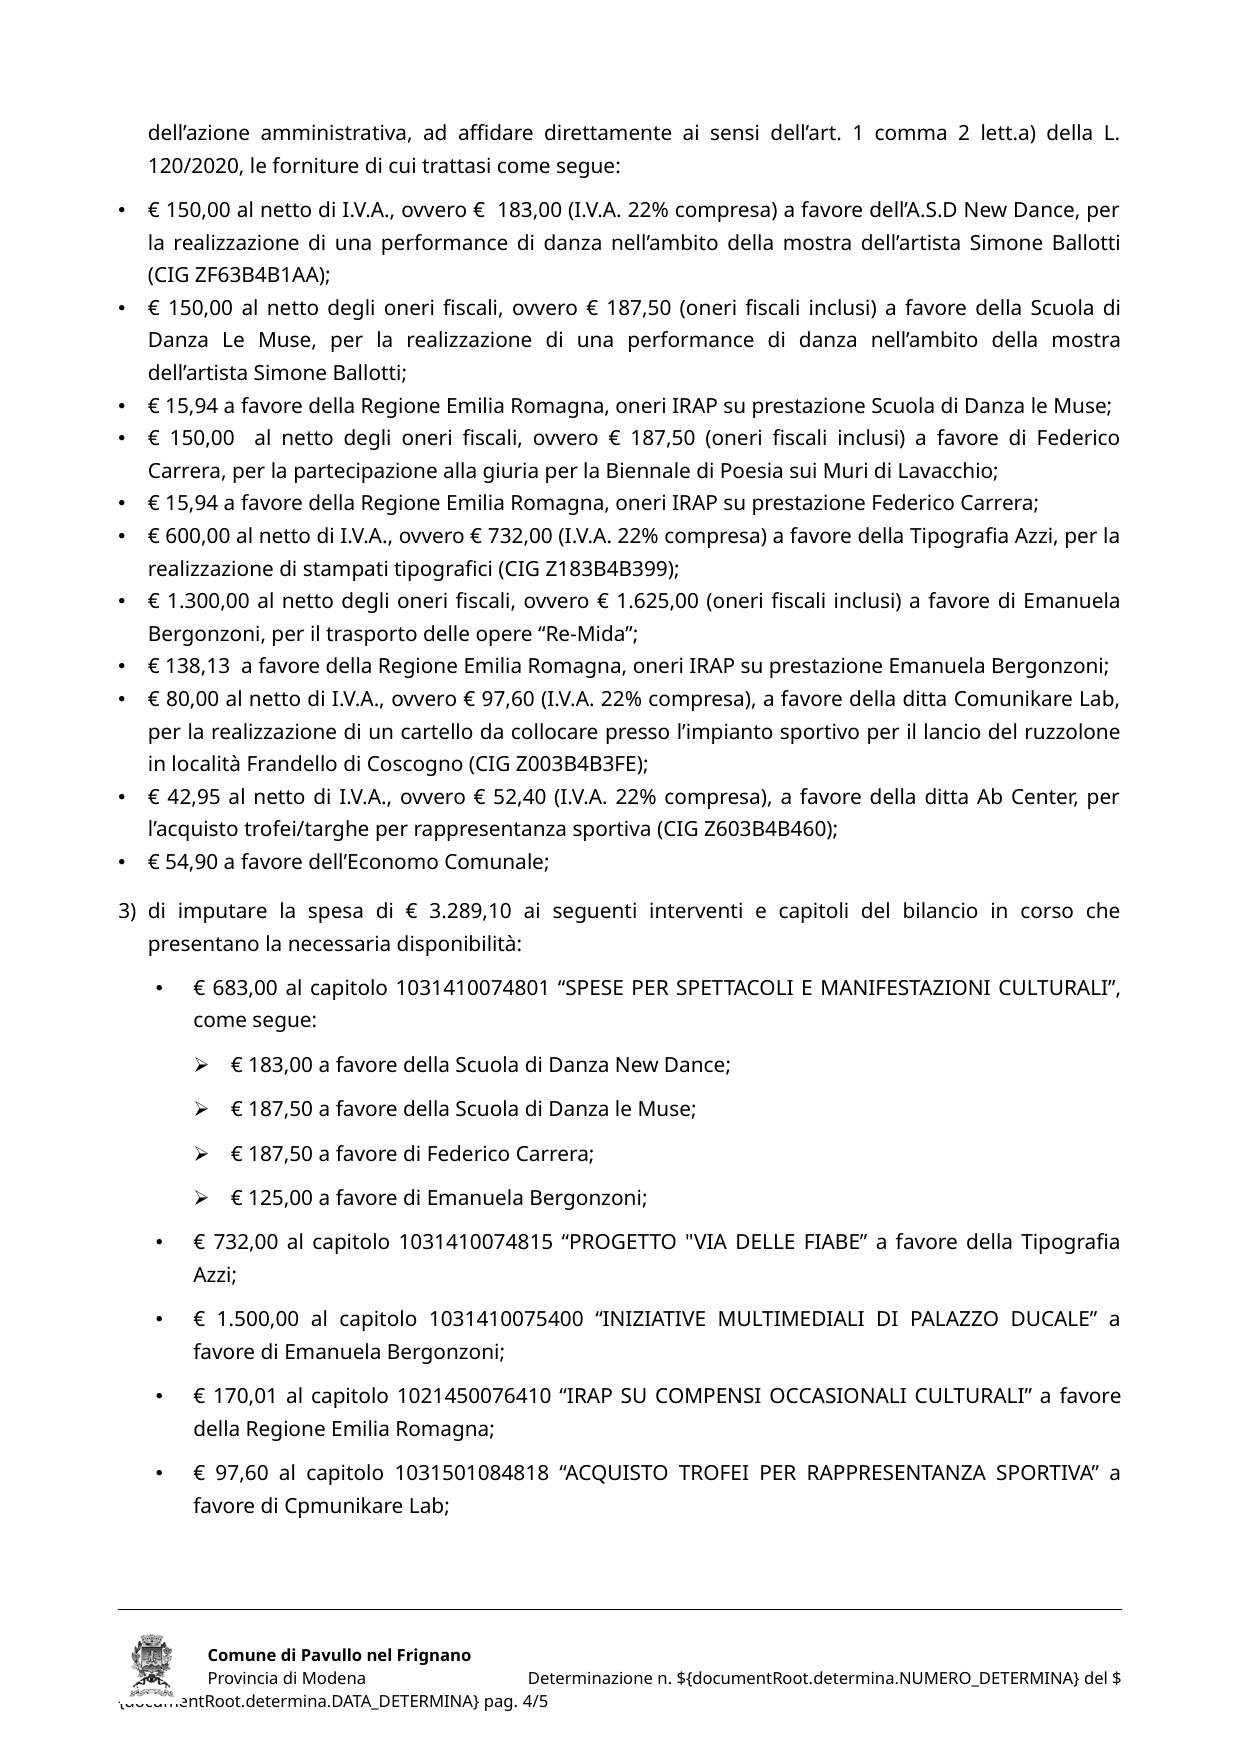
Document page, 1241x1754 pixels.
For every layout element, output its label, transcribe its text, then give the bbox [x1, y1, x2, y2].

list € 732,00 al capitolo 1031410074815 “PROGETTO "VIA DELLE FIABE” a favore della Tipografia Azzi; [156, 1227, 1122, 1288]
list € 80,00 al netto di I.V.A., ovvero € 97,60 (I.V.A. 22% compresa), a favore della ditta Comunikare Lab, per la realizzazione di un cartello da collocare presso l’impianto sportivo per il lancio del ruzzolone in località Frandello di Coscogno (CIG Z003B4B3FE); [118, 684, 1122, 778]
list € 97,60 al capitolo 1031501084818 “ACQUISTO TROFEI PER RAPPRESENTANZA SPORTIVA” a favore di Cpmunikare Lab; [156, 1458, 1122, 1519]
list € 683,00 al capitolo 1031410074801 “SPESE PER SPETTACOLI E MANIFESTAZIONI CULTURALI”, come segue: [156, 973, 1122, 1034]
list € 1.300,00 al netto degli oneri fiscali, ovvero € 1.625,00 (oneri fiscali inclusi) a favore di Emanuela Bergonzoni, per il trasporto delle opere “Re-Mida”; [118, 586, 1122, 647]
list € 150,00 al netto degli oneri fiscali, ovvero € 187,50 (oneri fiscali inclusi) a favore di Federico Carrera, per la partecipazione alla giuria per la Biennale di Poesia sui Muri di Lavacchio; [118, 423, 1122, 484]
list € 15,94 a favore della Regione Emilia Romagna, oneri IRAP su prestazione Federico Carrera; [118, 488, 1122, 517]
list € 138,13 a favore della Regione Emilia Romagna, oneri IRAP su prestazione Emanuela Bergonzoni; [118, 652, 1122, 680]
list € 1.500,00 al capitolo 1031410075400 “INIZIATIVE MULTIMEDIALI DI PALAZZO DUCALE” a favore di Emanuela Bergonzoni; [156, 1304, 1122, 1366]
list € 42,95 al netto di I.V.A., ovvero € 52,40 (I.V.A. 22% compresa), a favore della ditta Ab Center, per l’acquisto trofei/targhe per rappresentanza sportiva (CIG Z603B4B460); [118, 782, 1122, 843]
list dell’azione amministrativa, ad affidare direttamente ai sensi dell’art. 1 comma 2 lett.a) della L. 120/2020, le forniture di cui trattasi come segue: [118, 118, 1122, 179]
list € 54,90 a favore dell’Economo Comunale; [118, 847, 1122, 876]
list € 183,00 a favore della Scuola di Danza New Dance; [193, 1050, 1122, 1078]
list di imputare la spesa di € 3.289,10 ai seguenti interventi e capitoli del bilancio in corso che presentano la necessaria disponibilità: [118, 896, 1122, 957]
list € 170,01 al capitolo 1021450076410 “IRAP SU COMPENSI OCCASIONALI CULTURALI” a favore della Regione Emilia Romagna; [156, 1381, 1122, 1442]
list € 150,00 al netto di I.V.A., ovvero € 183,00 (I.V.A. 22% compresa) a favore dell’A.S.D New Dance, per la realizzazione di una performance di danza nell’ambito della mostra dell’artista Simone Ballotti (CIG ZF63B4B1AA); [118, 195, 1122, 289]
picture [120, 1631, 183, 1704]
list € 187,50 a favore di Federico Carrera; [193, 1139, 1122, 1167]
list € 125,00 a favore di Emanuela Bergonzoni; [193, 1183, 1122, 1212]
list € 187,50 a favore della Scuola di Danza le Muse; [193, 1094, 1122, 1123]
list € 150,00 al netto degli oneri fiscali, ovvero € 187,50 (oneri fiscali inclusi) a favore della Scuola di Danza Le Muse, per la realizzazione di una performance di danza nell’ambito della mostra dell’artista Simone Ballotti; [118, 293, 1122, 387]
list € 600,00 al netto di I.V.A., ovvero € 732,00 (I.V.A. 22% compresa) a favore della Tipografia Azzi, per la realizzazione di stampati tipografici (CIG Z183B4B399); [118, 521, 1122, 582]
list € 15,94 a favore della Regione Emilia Romagna, oneri IRAP su prestazione Scuola di Danza le Muse; [118, 391, 1122, 419]
